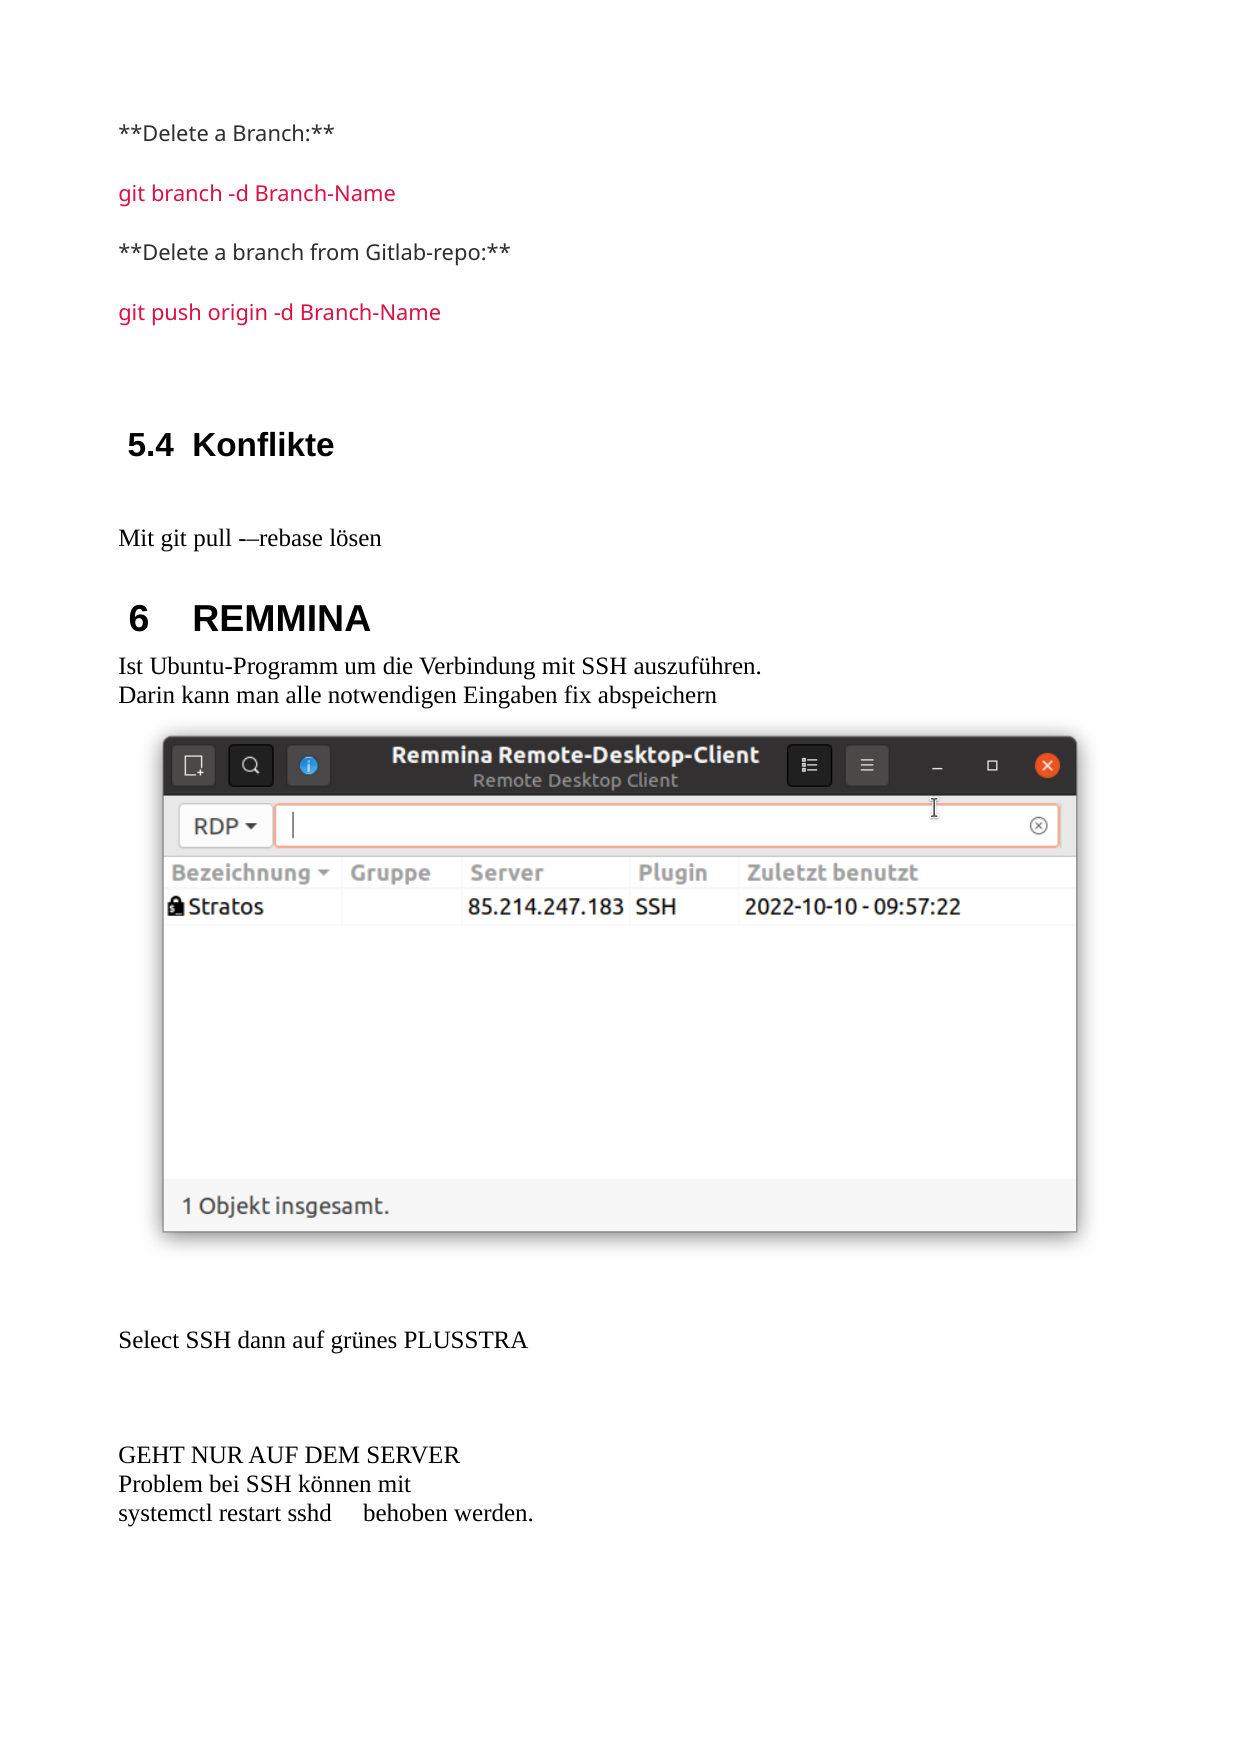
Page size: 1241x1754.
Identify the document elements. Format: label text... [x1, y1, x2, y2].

text Ist Ubuntu-Programm um die Verbindung mit SSH auszuführen. Darin kann man alle notwendigen Eingaben fix abspeichern [118, 651, 1122, 709]
subtitle Konflikte [118, 424, 1122, 463]
subtitle REMMINA [118, 596, 1122, 639]
picture [132, 708, 1109, 1268]
text **Delete a branch from Gitlab-repo:** [118, 237, 1122, 267]
text git push origin -d Branch-Name [118, 297, 1122, 326]
text GEHT NUR AUF DEM SERVER [118, 1440, 1122, 1469]
text git branch -d Branch-Name [118, 178, 1122, 207]
text **Delete a Branch:** [118, 118, 1122, 148]
text systemctl restart sshd behoben werden. [118, 1498, 1122, 1526]
text Problem bei SSH können mit [118, 1469, 1122, 1498]
text Select SSH dann auf grünes PLUSSTRA [118, 1325, 1122, 1354]
text Mit git pull -–rebase lösen [118, 523, 1122, 552]
